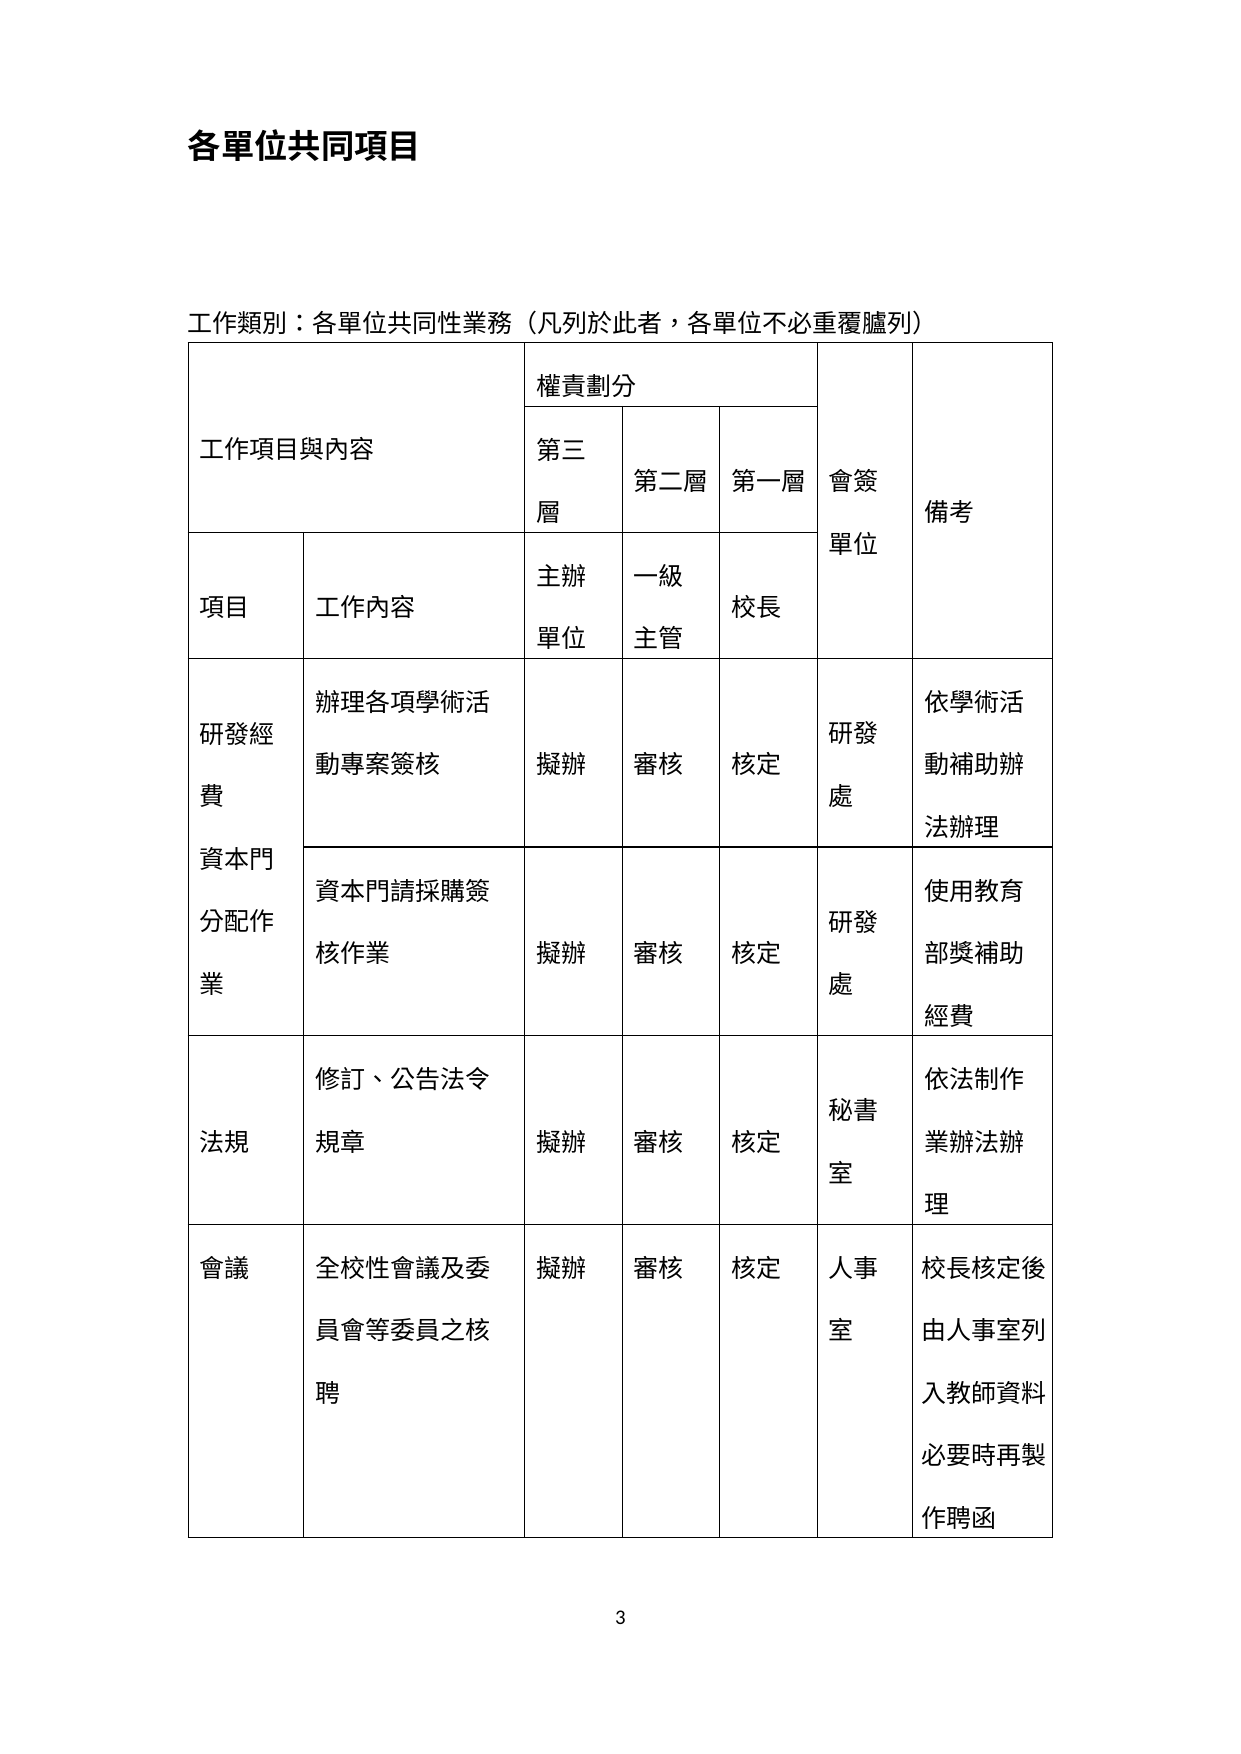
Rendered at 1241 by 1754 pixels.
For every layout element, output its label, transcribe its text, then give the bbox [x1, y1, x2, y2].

table_cell 資本門請採購簽核作業 [304, 848, 524, 1035]
table_cell 擬辦 [525, 1225, 622, 1537]
table_cell 辦理各項學術活動專案簽核 [304, 659, 524, 846]
table_header 會簽 單位 [818, 343, 912, 658]
table_cell 第二層 [623, 407, 719, 532]
table_cell 校長 [720, 533, 817, 658]
table_cell 使用教育部獎補助經費 [913, 848, 1052, 1035]
table_cell 項目 [189, 533, 303, 658]
table_cell 秘書室 [818, 1036, 912, 1223]
table_cell 擬辦 [525, 1036, 622, 1223]
table_header 工作項目與內容 [189, 343, 524, 532]
table_cell 工作內容 [304, 533, 524, 658]
table_header 權責劃分 [525, 343, 817, 406]
table_cell 核定 [720, 848, 817, 1035]
table_cell 第一層 [720, 407, 817, 532]
table_cell 審核 [623, 659, 719, 846]
table_cell 審核 [623, 1036, 719, 1223]
table_cell 依學術活動補助辦法辦理 [913, 659, 1052, 846]
table_cell 擬辦 [525, 848, 622, 1035]
table_cell 審核 [623, 1225, 719, 1537]
table_cell 一級 主管 [623, 533, 719, 658]
subtitle 各單位共同項目 [187, 102, 1053, 164]
table_cell 會議 [189, 1225, 303, 1537]
table_cell 研發處 [818, 848, 912, 1035]
table_header 備考 [913, 343, 1052, 658]
table_cell 研發處 [818, 659, 912, 846]
table_cell 主辦 單位 [525, 533, 622, 658]
table_cell 核定 [720, 1225, 817, 1537]
table_cell 核定 [720, 1036, 817, 1223]
table_cell 校長核定後由人事室列入教師資料必要時再製作聘函 [913, 1225, 1052, 1537]
table_cell 全校性會議及委員會等委員之核聘 [304, 1225, 524, 1537]
table_cell 審核 [623, 848, 719, 1035]
table_cell 法規 [189, 1036, 303, 1223]
text 工作類別：各單位共同性業務（凡列於此者，各單位不必重覆臚列） [187, 280, 1053, 342]
table_cell 人事室 [818, 1225, 912, 1537]
table_cell 第三層 [525, 407, 622, 532]
table_cell 依法制作業辦法辦理 [913, 1036, 1052, 1223]
table_cell 修訂、公告法令規章 [304, 1036, 524, 1223]
table_cell 核定 [720, 659, 817, 846]
table_cell 擬辦 [525, 659, 622, 846]
table_cell 研發經費 資本門分配作業 [189, 659, 303, 1035]
